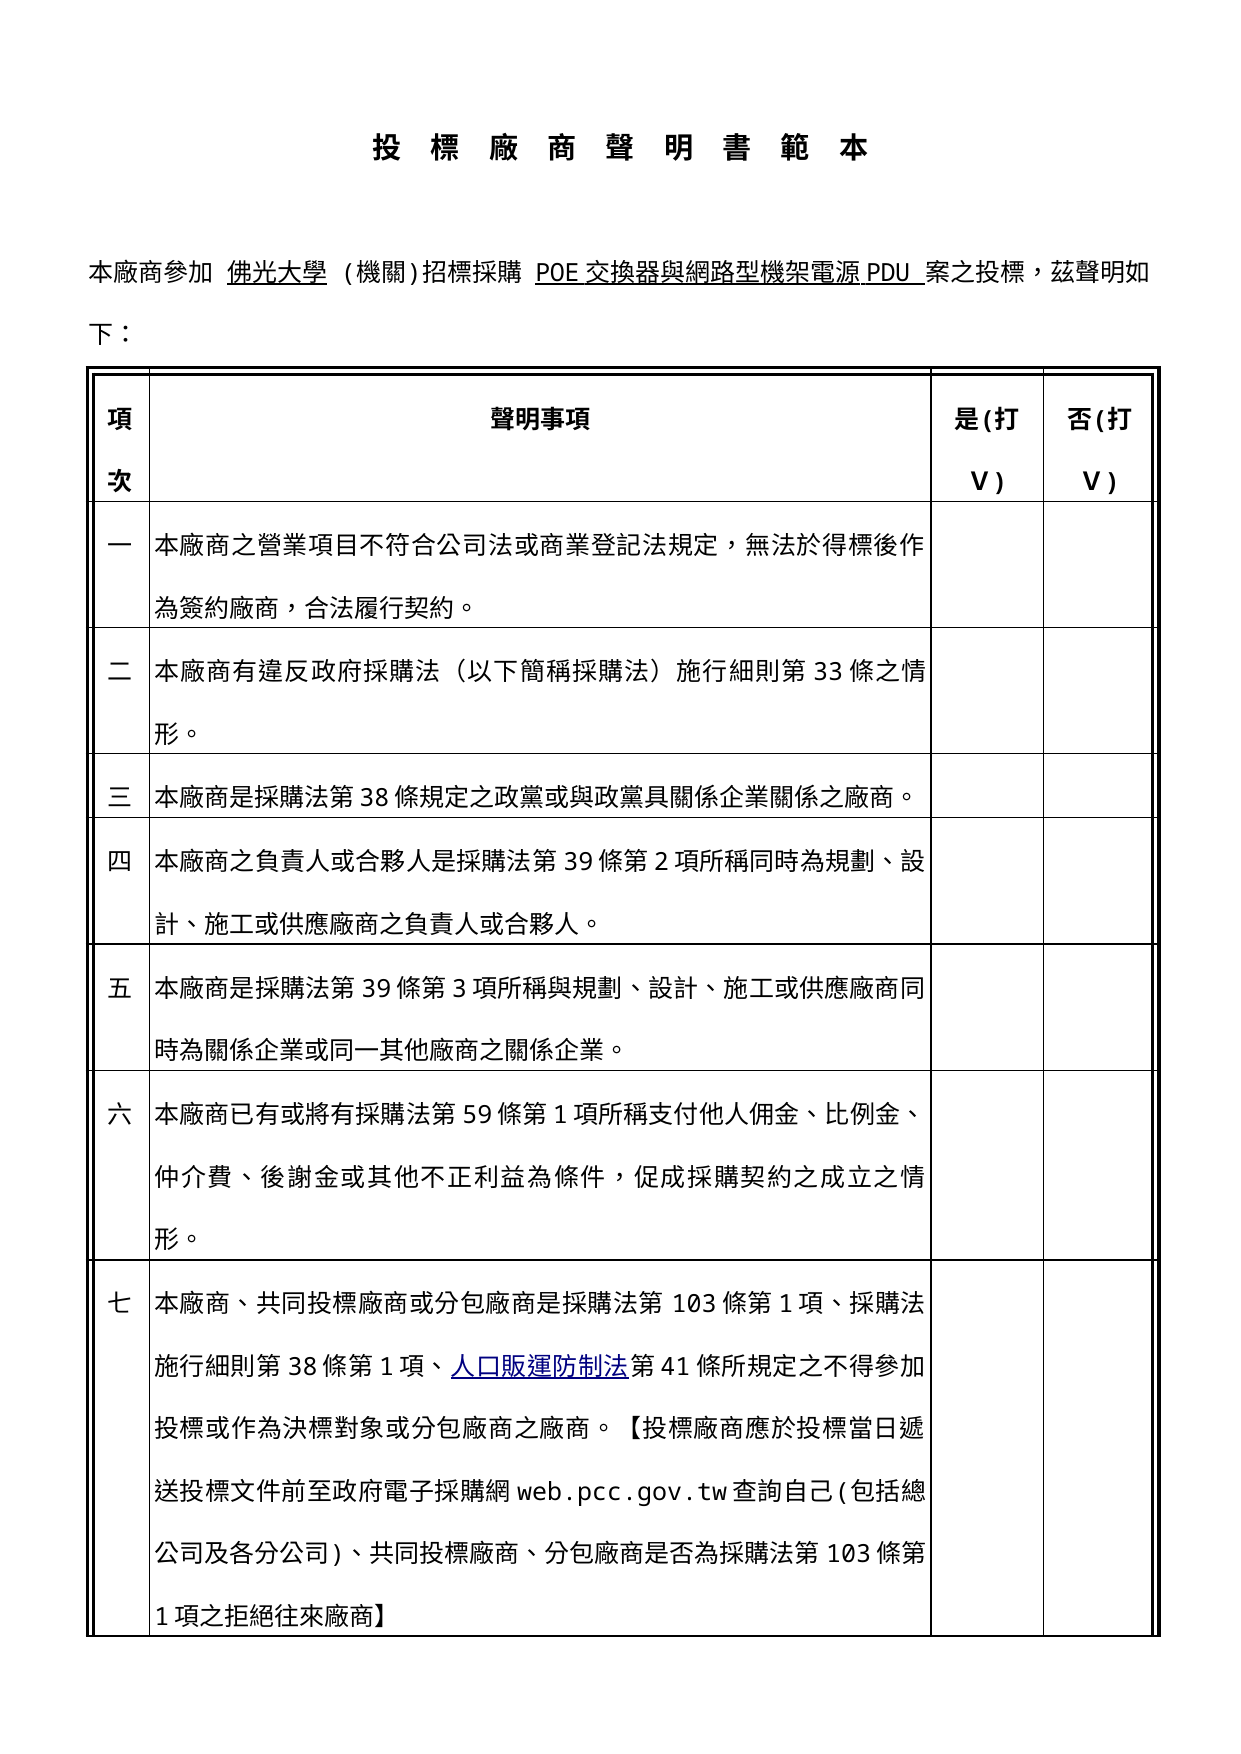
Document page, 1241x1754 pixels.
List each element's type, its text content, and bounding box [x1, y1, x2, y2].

table_cell 四 [95, 818, 149, 943]
table_cell 本廠商有違反政府採購法（以下簡稱採購法）施行細則第33條之情形。 [150, 628, 930, 753]
table_cell 三 [95, 754, 149, 817]
table_header 否(打Ｖ) [1044, 369, 1156, 501]
table_cell [932, 754, 1043, 817]
table_cell [1044, 1261, 1151, 1635]
text 本廠商參加 佛光大學 (機關)招標採購 POE交換器與網路型機架電源PDU 案之投標，茲聲明如下： [89, 229, 1152, 354]
table_cell 本廠商是採購法第38條規定之政黨或與政黨具關係企業關係之廠商。 [150, 754, 930, 817]
table_cell 本廠商之負責人或合夥人是採購法第39條第2項所稱同時為規劃、設計、施工或供應廠商之負責人或合夥人。 [150, 818, 930, 943]
table_cell 本廠商、共同投標廠商或分包廠商是採購法第103條第1項、採購法施行細則第38條第1項、人口販運防制法第41條所規定之不得參加投標或作為決標對象或分包廠商之廠商。【投標廠商應於投標當日遞送投標文件前至政府電子採購網web.pcc.gov.tw查詢自己(包括總公司及各分公司)、共同投標廠商、分包廠商是否為採購法第103條第1項之拒絕往來廠商】 [150, 1261, 930, 1635]
table_cell [1044, 945, 1151, 1070]
table_cell 二 [95, 628, 149, 753]
table_cell 一 [95, 502, 149, 627]
table_cell 五 [95, 945, 149, 1070]
table_cell 六 [95, 1071, 149, 1259]
text 投 標 廠 商 聲 明 書 範 本 [89, 104, 1152, 166]
table_cell [932, 1261, 1043, 1635]
table_cell 本廠商是採購法第39條第3項所稱與規劃、設計、施工或供應廠商同時為關係企業或同一其他廠商之關係企業。 [150, 945, 930, 1070]
table_cell [932, 628, 1043, 753]
table_header 項次 [90, 369, 149, 501]
table_cell 七 [95, 1261, 149, 1635]
table_cell [932, 945, 1043, 1070]
table_cell 本廠商之營業項目不符合公司法或商業登記法規定，無法於得標後作為簽約廠商，合法履行契約。 [150, 502, 930, 627]
table_cell [932, 1071, 1043, 1259]
table_cell 本廠商已有或將有採購法第59條第1項所稱支付他人佣金、比例金、仲介費、後謝金或其他不正利益為條件，促成採購契約之成立之情形。 [150, 1071, 930, 1259]
table_header 聲明事項 [150, 376, 930, 501]
table_cell [1044, 1071, 1151, 1259]
table_header [150, 369, 930, 373]
table_cell [932, 818, 1043, 943]
table_header 是(打Ｖ) [932, 376, 1043, 501]
table_cell [1044, 818, 1151, 943]
table_cell [1044, 628, 1151, 753]
table_cell [1044, 754, 1151, 817]
table_cell [1044, 502, 1151, 627]
table_header [932, 369, 1043, 373]
table_cell [932, 502, 1043, 627]
